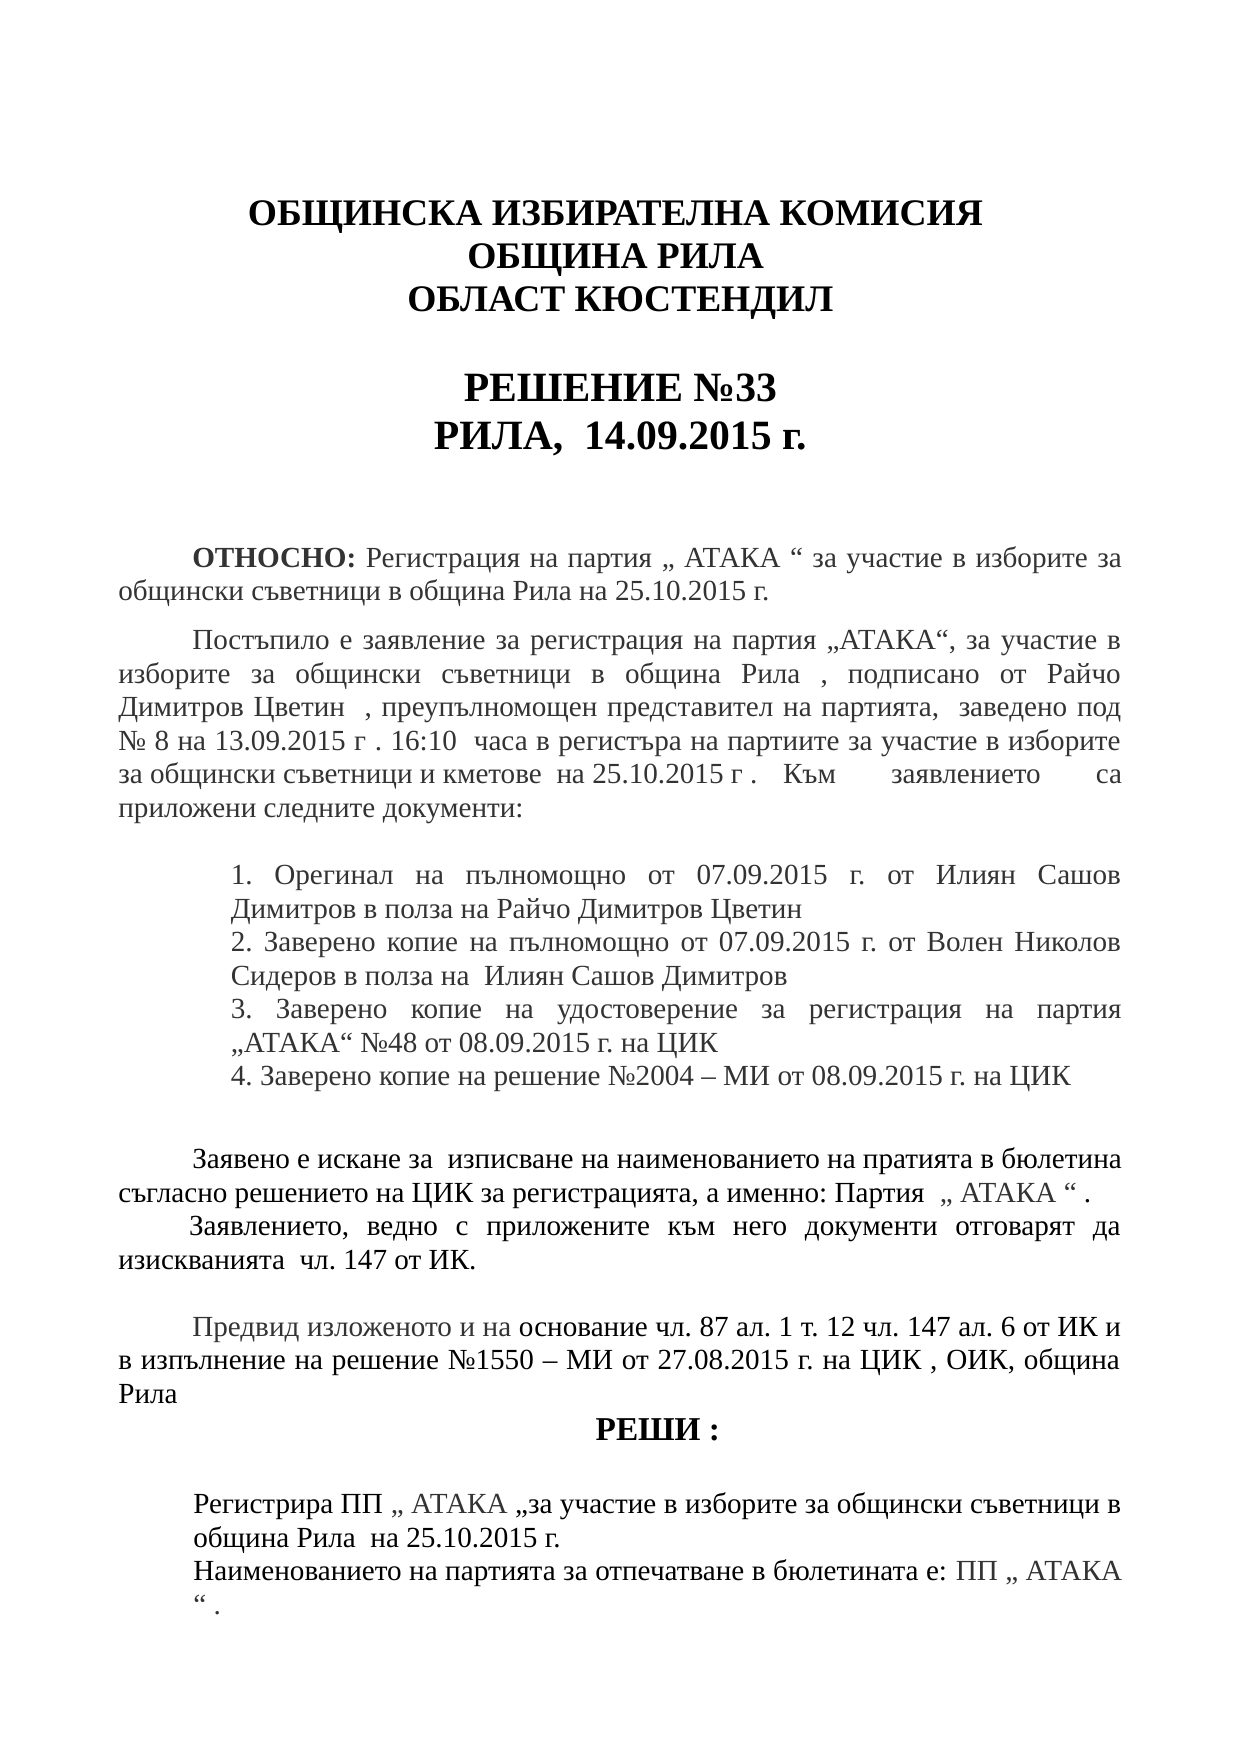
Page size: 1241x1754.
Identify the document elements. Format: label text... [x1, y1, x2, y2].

list Наименованието на партията за отпечатване в бюлетината е: ПП „ АТАКА “ . [156, 1553, 1122, 1620]
list РЕШИ : [156, 1409, 1122, 1448]
text Предвид изложеното и на основание чл. 87 ал. 1 т. 12 чл. 147 ал. 6 от ИК и в изпълнение на решение №1550 – МИ от 27.08.2015 г. на ЦИК , ОИК, община Рила [118, 1309, 1122, 1409]
list Регистрира ПП „ АТАКА „за участие в изборите за общински съветници в община Рила на 25.10.2015 г. [156, 1486, 1122, 1553]
text ОБЩИНА РИЛА [118, 233, 1122, 276]
text ОБЛАСТ КЮСТЕНДИЛ [118, 276, 1122, 319]
text Постъпило е заявление за регистрация на партия „АТАКА“, за участие в изборите за общински съветници в община Рила , подписано от Райчо Димитров Цветин , преупълномощен представител на партията, заведено под № 8 на 13.09.2015 г . 16:10 часа в регистъра на партиите за участие в изборите за общински съветници и кметове на 25.10.2015 г . Към заявлението са приложени следните документи: [118, 622, 1122, 824]
text ОТНОСНО: Регистрация на партия „ АТАКА “ за участие в изборите за общински съветници в община Рила на 25.10.2015 г. [118, 540, 1122, 607]
list 4. Заверено копие на решение №2004 – МИ от 08.09.2015 г. на ЦИК [193, 1058, 1122, 1092]
list 3. Заверено копие на удостоверение за регистрация на партия „АТАКА“ №48 от 08.09.2015 г. на ЦИК [193, 991, 1122, 1058]
text ОБЩИНСКА ИЗБИРАТЕЛНА КОМИСИЯ [118, 190, 1122, 233]
list 1. Орегинал на пълномощно от 07.09.2015 г. от Илиян Сашов Димитров в полза на Райчо Димитров Цветин [193, 857, 1122, 924]
list 2. Заверено копие на пълномощно от 07.09.2015 г. от Волен Николов Сидеров в полза на Илиян Сашов Димитров [193, 924, 1122, 991]
text Заявено е искане за изписване на наименованието на пратията в бюлетина съгласно решението на ЦИК за регистрацията, а именно: Партия „ АТАКА “ . [118, 1141, 1122, 1208]
text РИЛА, 14.09.2015 г. [118, 410, 1122, 458]
text РЕШЕНИЕ №33 [118, 362, 1122, 410]
text Заявлението, ведно с приложените към него документи отговарят да изискванията чл. 147 от ИК. [118, 1208, 1122, 1275]
